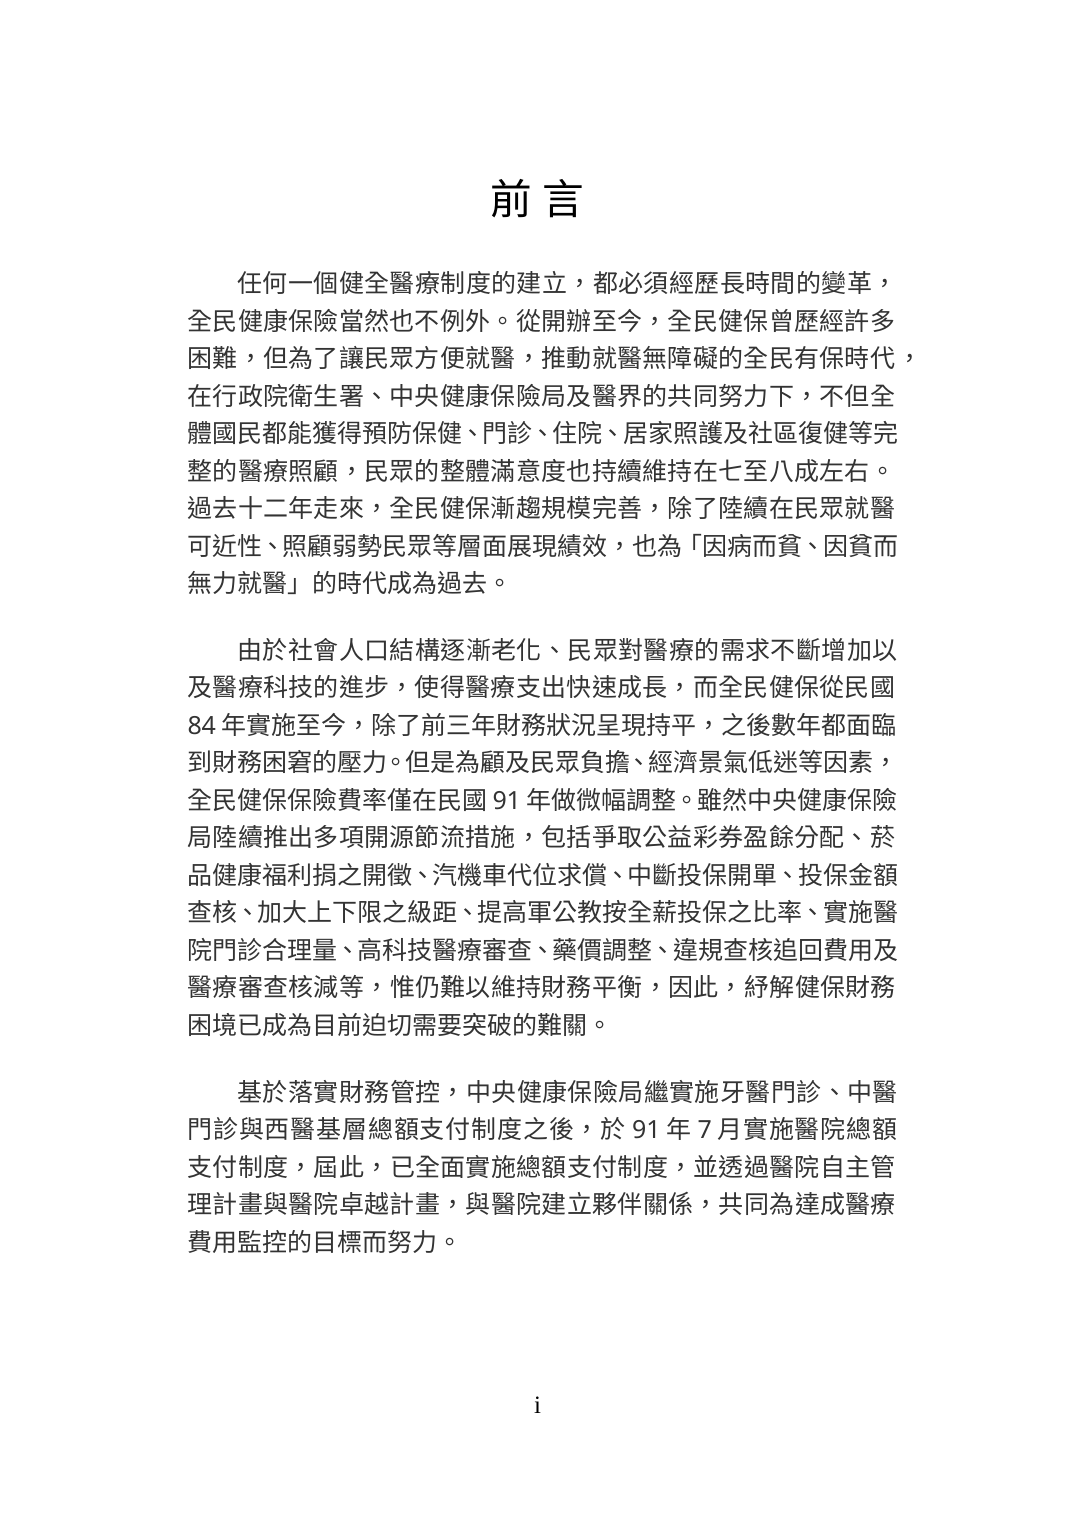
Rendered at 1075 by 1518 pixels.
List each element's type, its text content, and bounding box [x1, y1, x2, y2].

text 前 言 [187, 159, 888, 234]
text 任何一個健全醫療制度的建立，都必須經歷長時間的變革，全民健康保險當然也不例外。從開辦至今，全民健保曾歷經許多困難，但為了讓民眾方便就醫，推動就醫無障礙的全民有保時代，在行政院衛生署、中央健康保險局及醫界的共同努力下，不但全體國民都能獲得預防保健、門診、住院、居家照護及社區復健等完整的醫療照顧，民眾的整體滿意度也持續維持在七至八成左右。過去十二年走來，全民健保漸趨規模完善，除了陸續在民眾就醫可近性、照顧弱勢民眾等層面展現績效，也為「因病而貧、因貧而無力就醫」的時代成為過去。 [187, 263, 898, 601]
text 基於落實財務管控，中央健康保險局繼實施牙醫門診、中醫門診與西醫基層總額支付制度之後，於91年7月實施醫院總額支付制度，屆此，已全面實施總額支付制度，並透過醫院自主管理計畫與醫院卓越計畫，與醫院建立夥伴關係，共同為達成醫療費用監控的目標而努力。 [187, 1071, 898, 1259]
text 由於社會人口結構逐漸老化、民眾對醫療的需求不斷增加以及醫療科技的進步，使得醫療支出快速成長，而全民健保從民國84年實施至今，除了前三年財務狀況呈現持平，之後數年都面臨到財務困窘的壓力。但是為顧及民眾負擔、經濟景氣低迷等因素，全民健保保險費率僅在民國91年做微幅調整。雖然中央健康保險局陸續推出多項開源節流措施，包括爭取公益彩券盈餘分配、菸品健康福利捐之開徵、汽機車代位求償、中斷投保開單、投保金額查核、加大上下限之級距、提高軍公教按全薪投保之比率、實施醫院門診合理量、高科技醫療審查、藥價調整、違規查核追回費用及醫療審查核減等，惟仍難以維持財務平衡，因此，紓解健保財務困境已成為目前迫切需要突破的難關。 [187, 630, 898, 1042]
